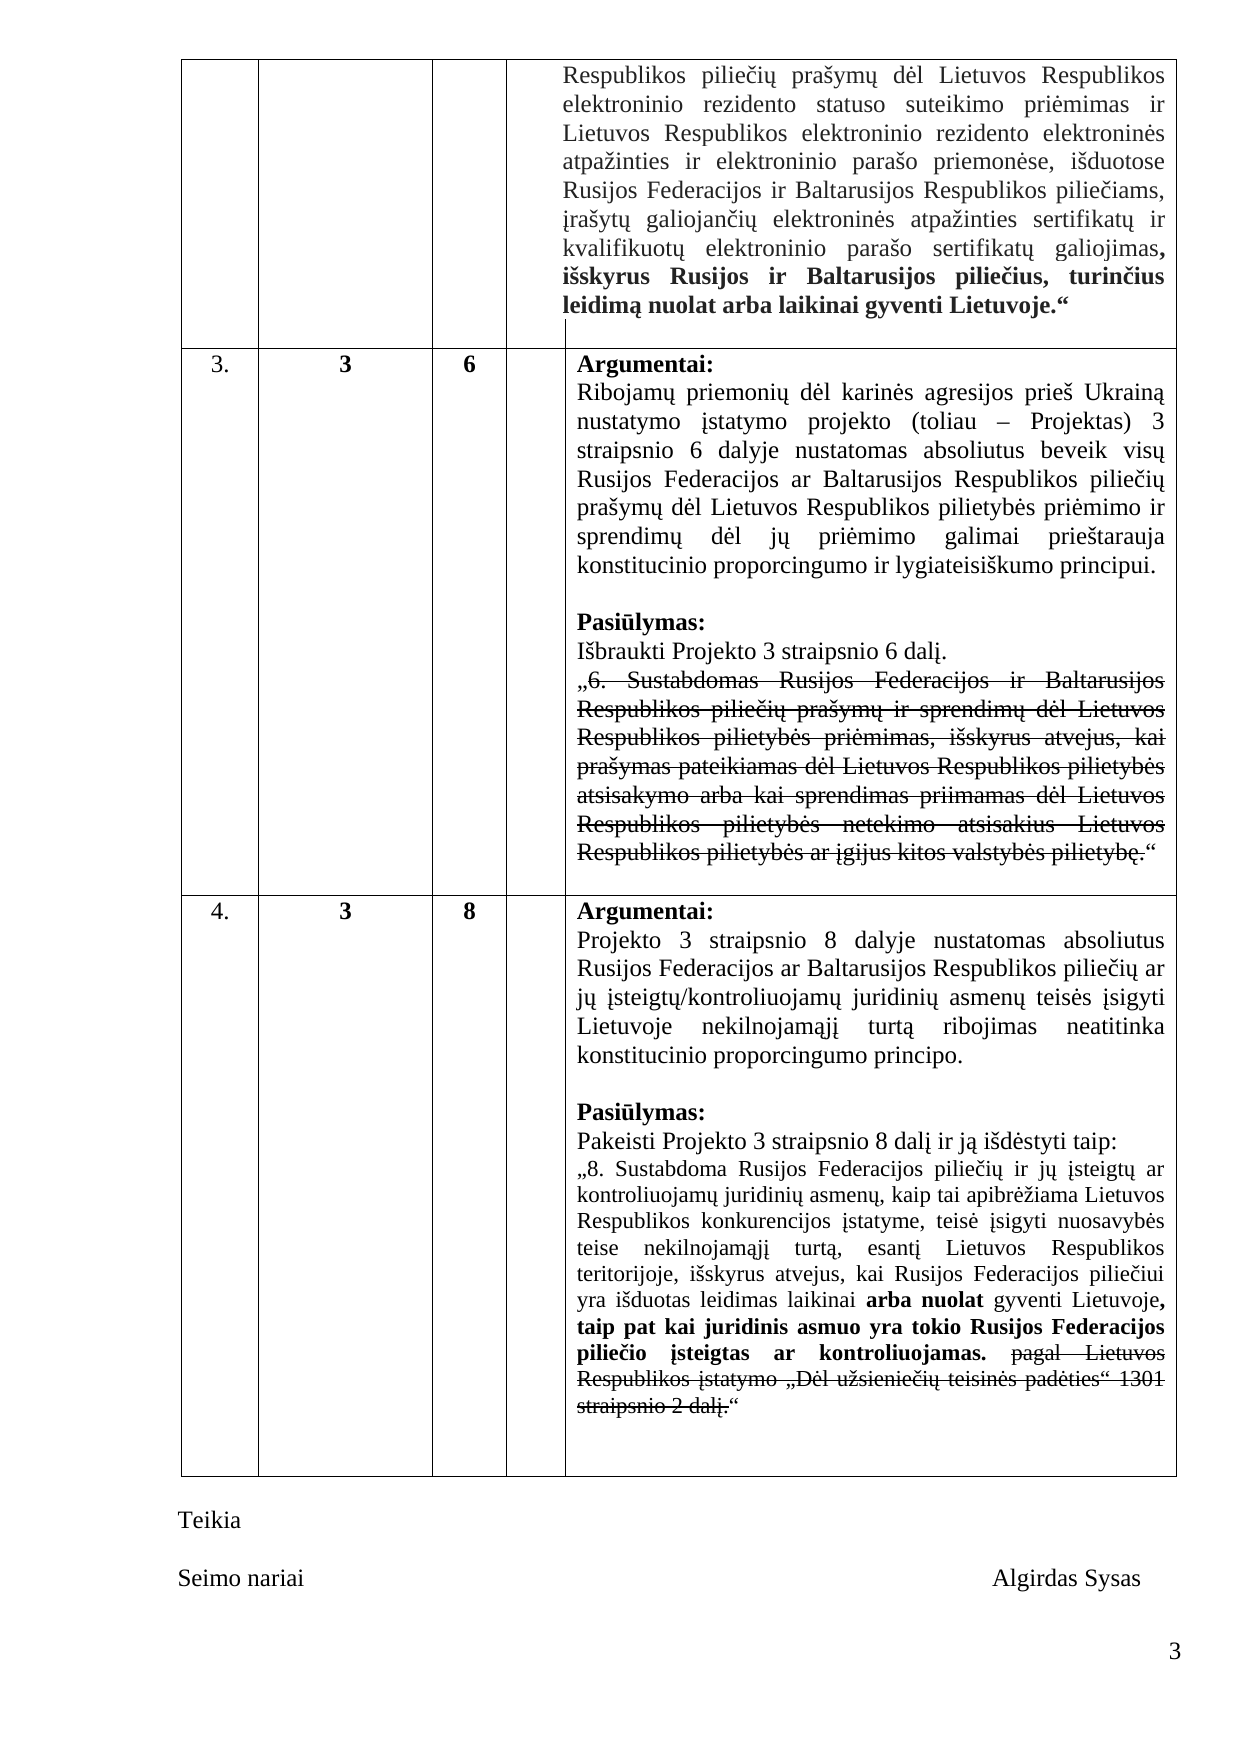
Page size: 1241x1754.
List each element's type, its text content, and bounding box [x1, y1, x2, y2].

table_cell Argumentai: Ribojamųjų priemonių dėl karinės agresijos prieš Ukrainą nustatymo įstatymo projekto (toliau – Projektas) 3 straipsnio 5 dalyje nustatomas visų Rusijos Federacijos ir Baltarusijos Respublikos piliečių prašymų dėl Lietuvos Respublikos elektroninio rezidento statuso suteikimo priėmimas ir Lietuvos Respublikos elektroninio rezidento elektroninės atpažinties ir elektroninio parašo priemonėse, išduotose Rusijos Federacijos ir Baltarusijos Respublikos piliečiams, įrašytų galiojančių elektroninės atpažinties sertifikatų ir kvalifikuotų elektroninio parašo sertifikatų galiojimo sustabdymas neatitinka konstitucinio proporcingumo ir teisėtų lūkesčių, teisinio tikrumo principo. Rusijos Federacijos ir Baltarusijos Respublikos piliečiai kuriems bus taikomas draudimas ne kartą buvo tikrinti valstybės institucijų ir atitinka visus valstybės keliamus reikalavimus. Draudimas naudotis elektroniniu parašu panaikina galimybes mokesčiams mokėti, banko sąskaitai tvarkyti, įmonei valdyti, bendrauti su valstybinėmis įstaigomis, migracijos tarnyba, išlaikyti lietuvių kalbos ir konstitucijos žinių egzaminus, prisijungti prie e-sveikat ir gauti visų rūšių sertifikatus ir daugybę kitų kasdienių kasdieninių užduočių, sandorių, taip pat pasirašyti Lietuvos valstybės institucijų reikalaujamus dokumentus, kuriems pagal Lietuvos įstatymus reikalingas skaitmeninis parašas Pasiūlymas: Pakeisti Projekto 3 straipsnio 5 dalį ir ją išdėstyti taip: „5. Sustabdomas Rusijos Federacijos ir Baltarusijos Respublikos piliečių prašymų dėl Lietuvos Respublikos elektroninio rezidento statuso suteikimo priėmimas ir Lietuvos Respublikos elektroninio rezidento elektroninės atpažinties ir elektroninio parašo priemonėse, išduotose Rusijos Federacijos ir Baltarusijos Respublikos piliečiams, įrašytų galiojančių elektroninės atpažinties sertifikatų ir kvalifikuotų elektroninio parašo sertifikatų galiojimas, išskyrus Rusijos ir Baltarusijos piliečius, turinčius leidimą nuolat arba laikinai gyventi Lietuvoje.“ [566, 60, 1176, 348]
table_cell 4. [182, 896, 258, 1476]
table_cell [507, 60, 565, 348]
table_cell [259, 60, 432, 348]
table_cell 3 [259, 896, 432, 1476]
table_cell 8 [433, 896, 506, 1476]
table_cell 3. [182, 349, 258, 895]
table_cell 3 [259, 349, 432, 895]
table_cell Argumentai: Projekto 3 straipsnio 8 dalyje nustatomas absoliutus Rusijos Federacijos ar Baltarusijos Respublikos piliečių ar jų įsteigtų/kontroliuojamų juridinių asmenų teisės įsigyti Lietuvoje nekilnojamąjį turtą ribojimas neatitinka konstitucinio proporcingumo principo. Pasiūlymas: Pakeisti Projekto 3 straipsnio 8 dalį ir ją išdėstyti taip: „8. Sustabdoma Rusijos Federacijos piliečių ir jų įsteigtų ar kontroliuojamų juridinių asmenų, kaip tai apibrėžiama Lietuvos Respublikos konkurencijos įstatyme, teisė įsigyti nuosavybės teise nekilnojamąjį turtą, esantį Lietuvos Respublikos teritorijoje, išskyrus atvejus, kai Rusijos Federacijos piliečiui yra išduotas leidimas laikinai arba nuolat gyventi Lietuvoje, taip pat kai juridinis asmuo yra tokio Rusijos Federacijos piliečio įsteigtas ar kontroliuojamas. pagal Lietuvos Respublikos įstatymo „Dėl užsieniečių teisinės padėties“ 1301 straipsnio 2 dalį.“ [566, 896, 1176, 1476]
table_cell [507, 349, 565, 895]
text Seimo nariai Algirdas Sysas [177, 1563, 1181, 1592]
table_cell [433, 60, 506, 348]
table_cell 6 [433, 349, 506, 895]
table_cell [182, 60, 258, 348]
text Teikia [177, 1506, 1181, 1534]
table_cell Argumentai: Ribojamų priemonių dėl karinės agresijos prieš Ukrainą nustatymo įstatymo projekto (toliau – Projektas) 3 straipsnio 6 dalyje nustatomas absoliutus beveik visų Rusijos Federacijos ar Baltarusijos Respublikos piliečių prašymų dėl Lietuvos Respublikos pilietybės priėmimo ir sprendimų dėl jų priėmimo galimai prieštarauja konstitucinio proporcingumo ir lygiateisiškumo principui. Pasiūlymas: Išbraukti Projekto 3 straipsnio 6 dalį. „6. Sustabdomas Rusijos Federacijos ir Baltarusijos Respublikos piliečių prašymų ir sprendimų dėl Lietuvos Respublikos pilietybės priėmimas, išskyrus atvejus, kai prašymas pateikiamas dėl Lietuvos Respublikos pilietybės atsisakymo arba kai sprendimas priimamas dėl Lietuvos Respublikos pilietybės netekimo atsisakius Lietuvos Respublikos pilietybės ar įgijus kitos valstybės pilietybę.“ [566, 349, 1176, 895]
table_cell [507, 896, 565, 1476]
